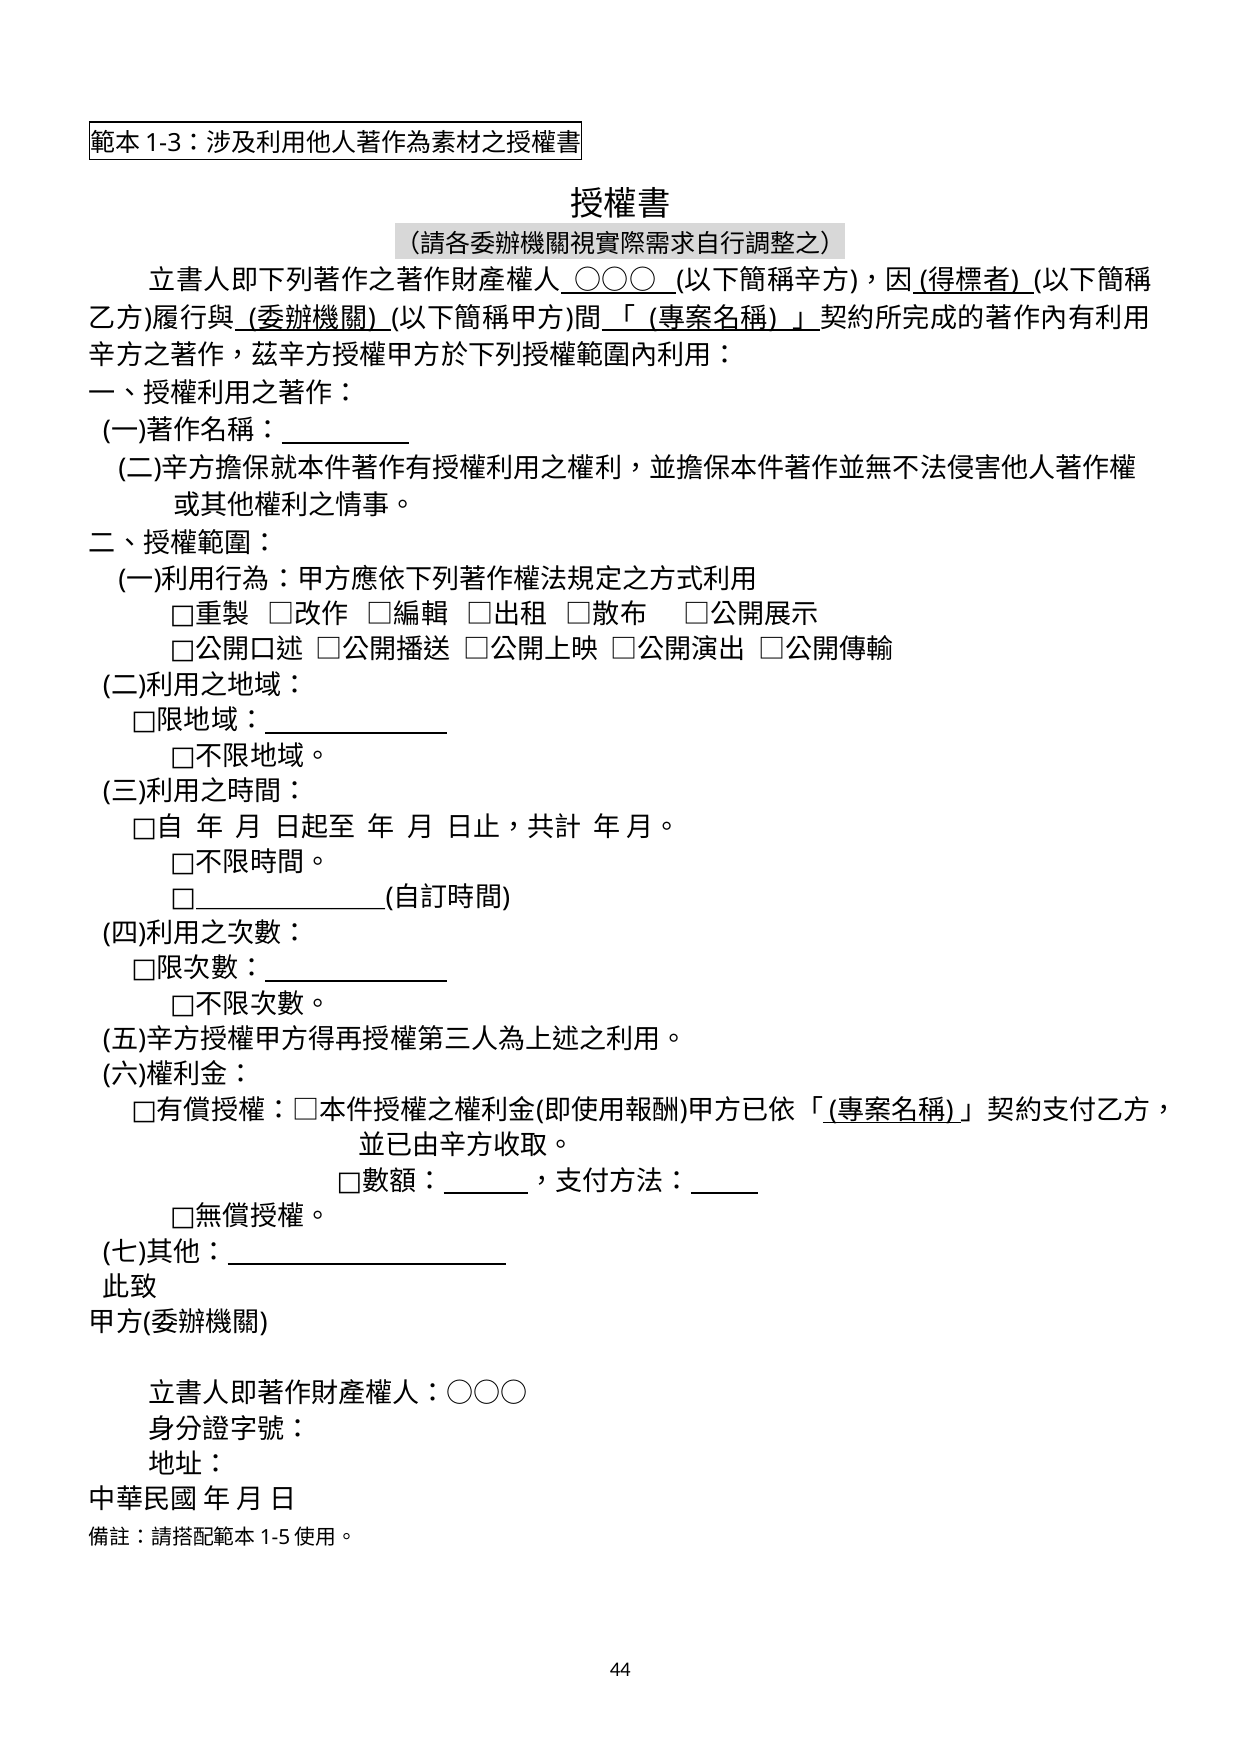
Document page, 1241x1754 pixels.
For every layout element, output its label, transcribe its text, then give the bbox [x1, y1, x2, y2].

text (一)利用行為：甲方應依下列著作權法規定之方式利用 [118, 560, 1152, 595]
text 此致 [89, 1268, 1152, 1303]
text (六)權利金： [89, 1056, 1152, 1091]
text □不限時間。 [89, 843, 1152, 878]
text (二)辛方擔保就本件著作有授權利用之權利，並擔保本件著作並無不法侵害他人著作權或其他權利之情事。 [118, 447, 1152, 522]
text □限地域： [89, 701, 1152, 737]
text 二、授權範圍： [89, 522, 1152, 560]
text □數額： ，支付方法： [336, 1162, 1152, 1197]
text □限次數： [89, 949, 1152, 985]
text 立書人即下列著作之著作財產權人 ○○○ (以下簡稱辛方)，因 (得標者) (以下簡稱乙方)履行與 (委辦機關) (以下簡稱甲方)間 「 (專案名稱) 」契約所完成的著作內有利用辛方之著作，茲辛方授權甲方於下列授權範圍內利用： [89, 260, 1152, 372]
text □不限次數。 [89, 985, 1152, 1020]
text □重製 □改作 □編輯 □出租 □散布 □公開展示 [162, 595, 1152, 631]
text 立書人即著作財產權人：○○○ [89, 1374, 1152, 1410]
text □有償授權：□本件授權之權利金(即使用報酬)甲方已依「 (專案名稱) 」契約支付乙方，並已由辛方收取。 [89, 1091, 1152, 1162]
text (四)利用之次數： [89, 914, 1152, 949]
text 一、授權利用之著作： [89, 372, 1152, 410]
text 中華民國 年 月 日 [89, 1481, 1152, 1516]
text (七)其他： [89, 1233, 1152, 1268]
text 身分證字號： [89, 1410, 1152, 1445]
text □自 年 月 日起至 年 月 日止，共計 年 月。 [89, 808, 1152, 843]
text 授權書 [89, 189, 1152, 222]
text 甲方(委辦機關) [89, 1303, 1152, 1339]
text (三)利用之時間： [89, 772, 1152, 808]
text (五)辛方授權甲方得再授權第三人為上述之利用。 [89, 1020, 1152, 1056]
text （請各委辦機關視實際需求自行調整之） [89, 222, 1152, 260]
text □公開口述 □公開播送 □公開上映 □公開演出 □公開傳輸 [162, 631, 1152, 666]
text □＿＿＿＿＿＿＿(自訂時間) [170, 878, 1152, 914]
text □不限地域。 [89, 737, 1152, 772]
text 範本1-3：涉及利用他人著作為素材之授權書 [89, 118, 1152, 160]
text (二)利用之地域： [89, 666, 1152, 701]
text (一)著作名稱： [89, 410, 1152, 447]
text □無償授權。 [89, 1197, 1152, 1233]
text 地址： [89, 1445, 1152, 1481]
text 備註：請搭配範本1-5使用。 [89, 1516, 1152, 1551]
